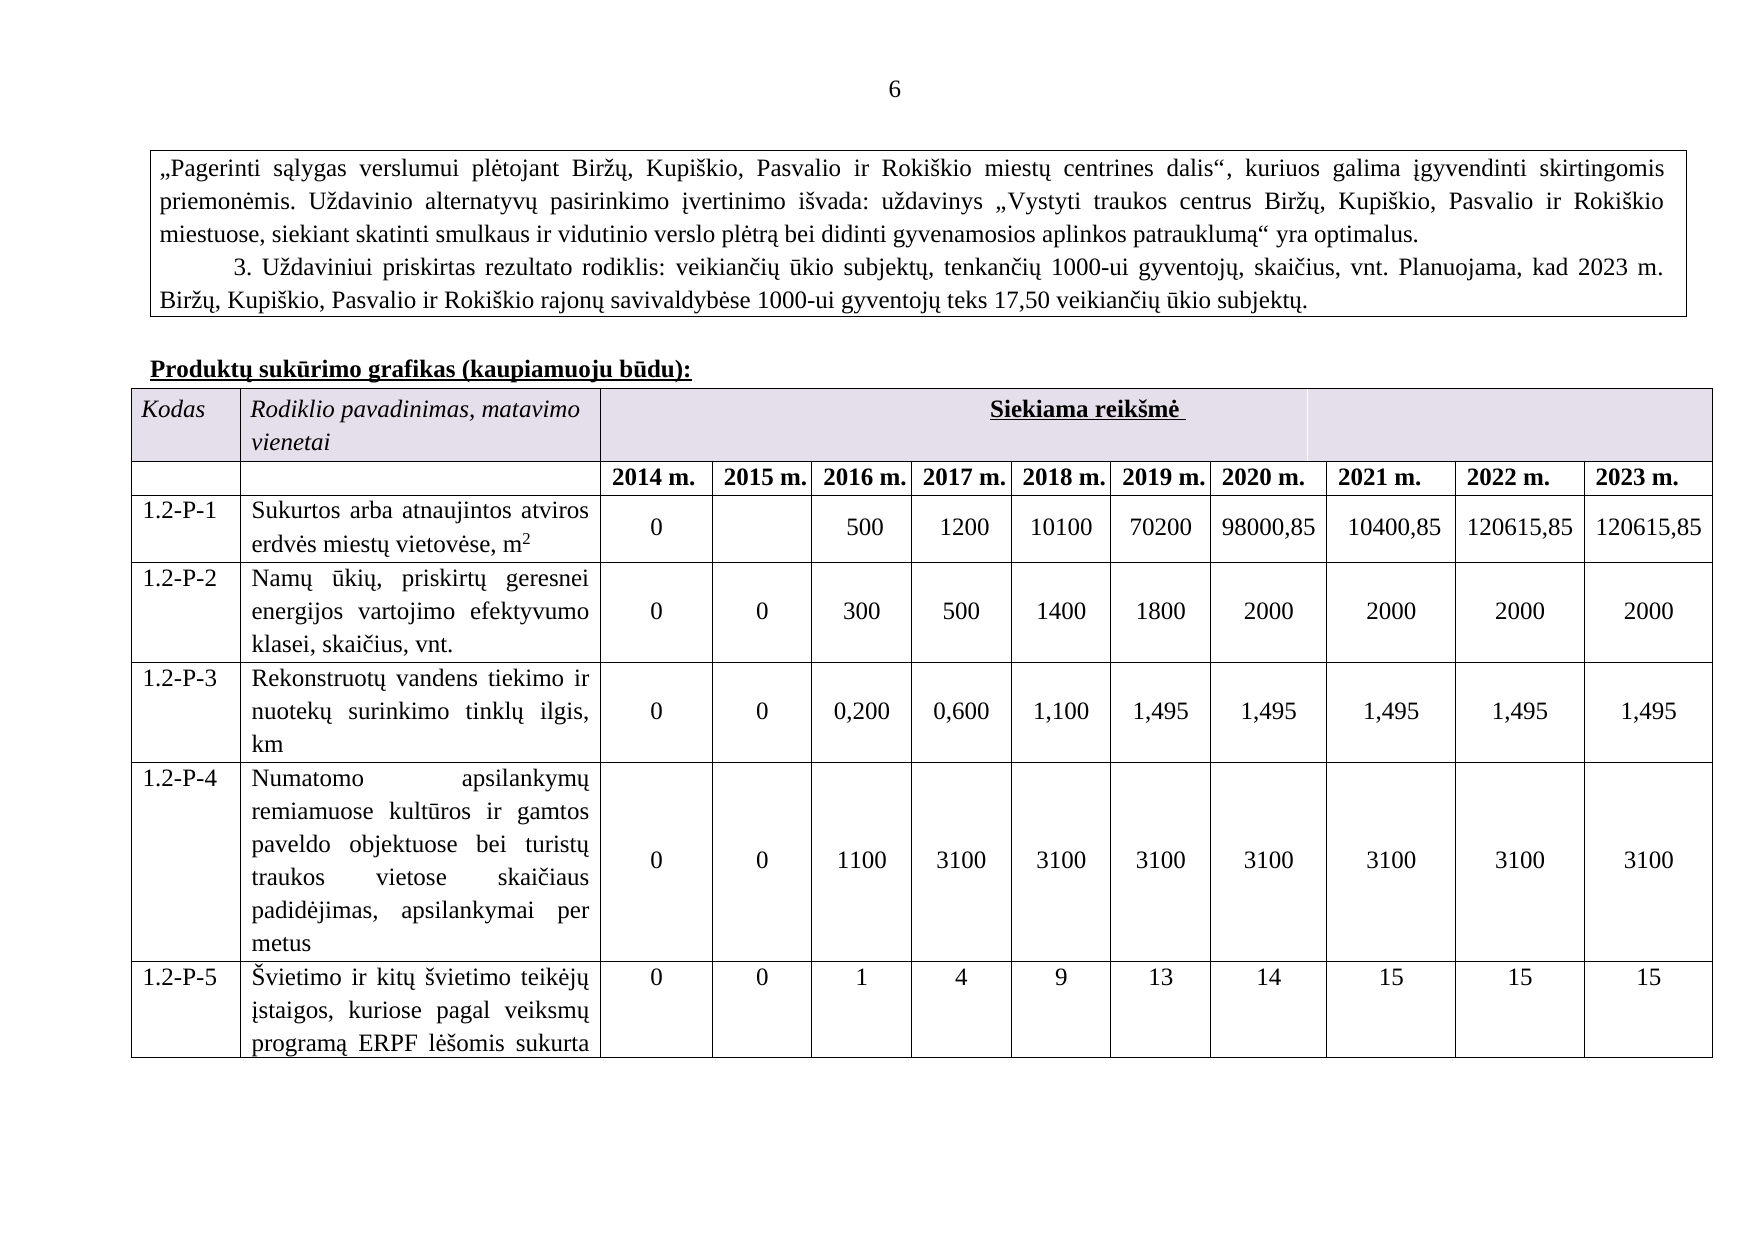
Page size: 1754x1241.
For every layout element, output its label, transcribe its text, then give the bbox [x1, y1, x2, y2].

table_cell 3100 [912, 763, 1011, 961]
table_cell 2023 m. [1585, 462, 1712, 494]
table_cell 120615,85 [1585, 496, 1712, 562]
table_cell 2018 m. [1012, 462, 1110, 494]
table_cell [132, 462, 240, 494]
table_cell 300 [812, 563, 911, 662]
table_cell 1800 [1111, 563, 1210, 662]
table_cell 9 [1012, 962, 1110, 1057]
table_cell 0,200 [812, 663, 911, 762]
table_cell 0 [601, 663, 712, 762]
table_cell 10400,85 [1327, 496, 1455, 562]
table_cell 70200 [1111, 496, 1210, 562]
table_cell 14 [1211, 962, 1326, 1057]
table_cell 1.2-P-2 [132, 563, 240, 662]
table_header [1435, 389, 1584, 461]
table_cell 2000 [1211, 563, 1326, 662]
table_cell 1,495 [1111, 663, 1210, 762]
text Produktų sukūrimo grafikas (kaupiamuoju būdu): [150, 354, 1639, 383]
table_cell 3100 [1327, 763, 1455, 961]
table_cell 1,100 [1012, 663, 1110, 762]
table_cell [241, 462, 600, 494]
table_cell 2021 m. [1327, 462, 1455, 494]
table_cell Numatomo apsilankymų remiamuose kultūros ir gamtos paveldo objektuose bei turistų traukos vietose skaičiaus padidėjimas, apsilankymai per metus [241, 763, 600, 961]
table_cell 3100 [1456, 763, 1584, 961]
table_header [601, 389, 698, 461]
table_header [698, 389, 797, 461]
table_cell [713, 496, 811, 562]
table_cell 0,600 [912, 663, 1011, 762]
table_cell Namų ūkių, priskirtų geresnei energijos vartojimo efektyvumo klasei, skaičius, vnt. [241, 563, 600, 662]
table_cell 0 [601, 563, 712, 662]
table_cell 1 [812, 962, 911, 1057]
table_cell 0 [601, 496, 712, 562]
table_cell 1,495 [1327, 663, 1455, 762]
table_cell Švietimo ir kitų švietimo teikėjų įstaigos, kuriose pagal veiksmų programą ERPF lėšomis sukurta [241, 962, 600, 1057]
table_cell 2000 [1585, 563, 1712, 662]
table_cell 3100 [1585, 763, 1712, 961]
table_header [797, 389, 896, 461]
table_cell 15 [1456, 962, 1584, 1057]
table_header Siekiama reikšmė [980, 389, 1194, 461]
table_cell 1.2-P-4 [132, 763, 240, 961]
table_cell 0 [713, 563, 811, 662]
table_cell 0 [601, 763, 712, 961]
table_header [1584, 389, 1712, 461]
table_cell 3100 [1111, 763, 1210, 961]
text 3. Uždaviniui priskirtas rezultato rodiklis: veikiančių ūkio subjektų, tenkančių 1000-ui gyventojų, skaičius, vnt. Planuojama, kad 2023 m. Biržų, Kupiškio, Pasvalio ir Rokiškio rajonų savivaldybėse 1000-ui gyventojų teks 17,50 veikiančių ūkio subjektų. [151, 249, 1686, 316]
table_cell 15 [1585, 962, 1712, 1057]
table_header Kodas [132, 389, 240, 461]
table_header [1194, 389, 1307, 461]
table_cell 2000 [1327, 563, 1455, 662]
table_cell 1.2-P-1 [132, 496, 240, 562]
table_cell Rekonstruotų vandens tiekimo ir nuotekų surinkimo tinklų ilgis, km [241, 663, 600, 762]
table_cell 1200 [912, 496, 1011, 562]
table_cell 1.2-P-3 [132, 663, 240, 762]
table_cell 120615,85 [1456, 496, 1584, 562]
table_cell 1,495 [1211, 663, 1326, 762]
table_cell 1100 [812, 763, 911, 961]
table_cell 2016 m. [812, 462, 911, 494]
table_cell 500 [812, 496, 911, 562]
table_cell 15 [1327, 962, 1455, 1057]
table_cell 4 [912, 962, 1011, 1057]
text „Pagerinti sąlygas verslumui plėtojant Biržų, Kupiškio, Pasvalio ir Rokiškio miestų centrines dalis“, kuriuos galima įgyvendinti skirtingomis priemonėmis. Uždavinio alternatyvų pasirinkimo įvertinimo išvada: uždavinys „Vystyti traukos centrus Biržų, Kupiškio, Pasvalio ir Rokiškio miestuose, siekiant skatinti smulkaus ir vidutinio verslo plėtrą bei didinti gyvenamosios aplinkos patrauklumą“ yra optimalus. [151, 151, 1686, 248]
table_cell 0 [713, 763, 811, 961]
table_cell 3100 [1211, 763, 1326, 961]
table_cell 1400 [1012, 563, 1110, 662]
table_cell 500 [912, 563, 1011, 662]
table_cell 98000,85 [1211, 496, 1326, 562]
table_cell 2017 m. [912, 462, 1011, 494]
table_cell 2022 m. [1456, 462, 1584, 494]
table_cell 2000 [1456, 563, 1584, 662]
table_cell 13 [1111, 962, 1210, 1057]
table_header Rodiklio pavadinimas, matavimo vienetai [241, 389, 600, 461]
table_cell 1,495 [1585, 663, 1712, 762]
table_cell 2020 m. [1211, 462, 1326, 494]
table_cell 10100 [1012, 496, 1110, 562]
table_cell 3100 [1012, 763, 1110, 961]
table_cell 1.2-P-5 [132, 962, 240, 1057]
table_cell 0 [713, 962, 811, 1057]
table_cell 0 [601, 962, 712, 1057]
table_cell 2014 m. [601, 462, 712, 494]
table_cell 2015 m. [713, 462, 811, 494]
table_cell 0 [713, 663, 811, 762]
table_cell 2019 m. [1111, 462, 1210, 494]
table_cell Sukurtos arba atnaujintos atviros erdvės miestų vietovėse, m2 [241, 496, 600, 562]
table_header [1308, 389, 1435, 461]
table_header [896, 389, 980, 461]
table_cell 1,495 [1456, 663, 1584, 762]
